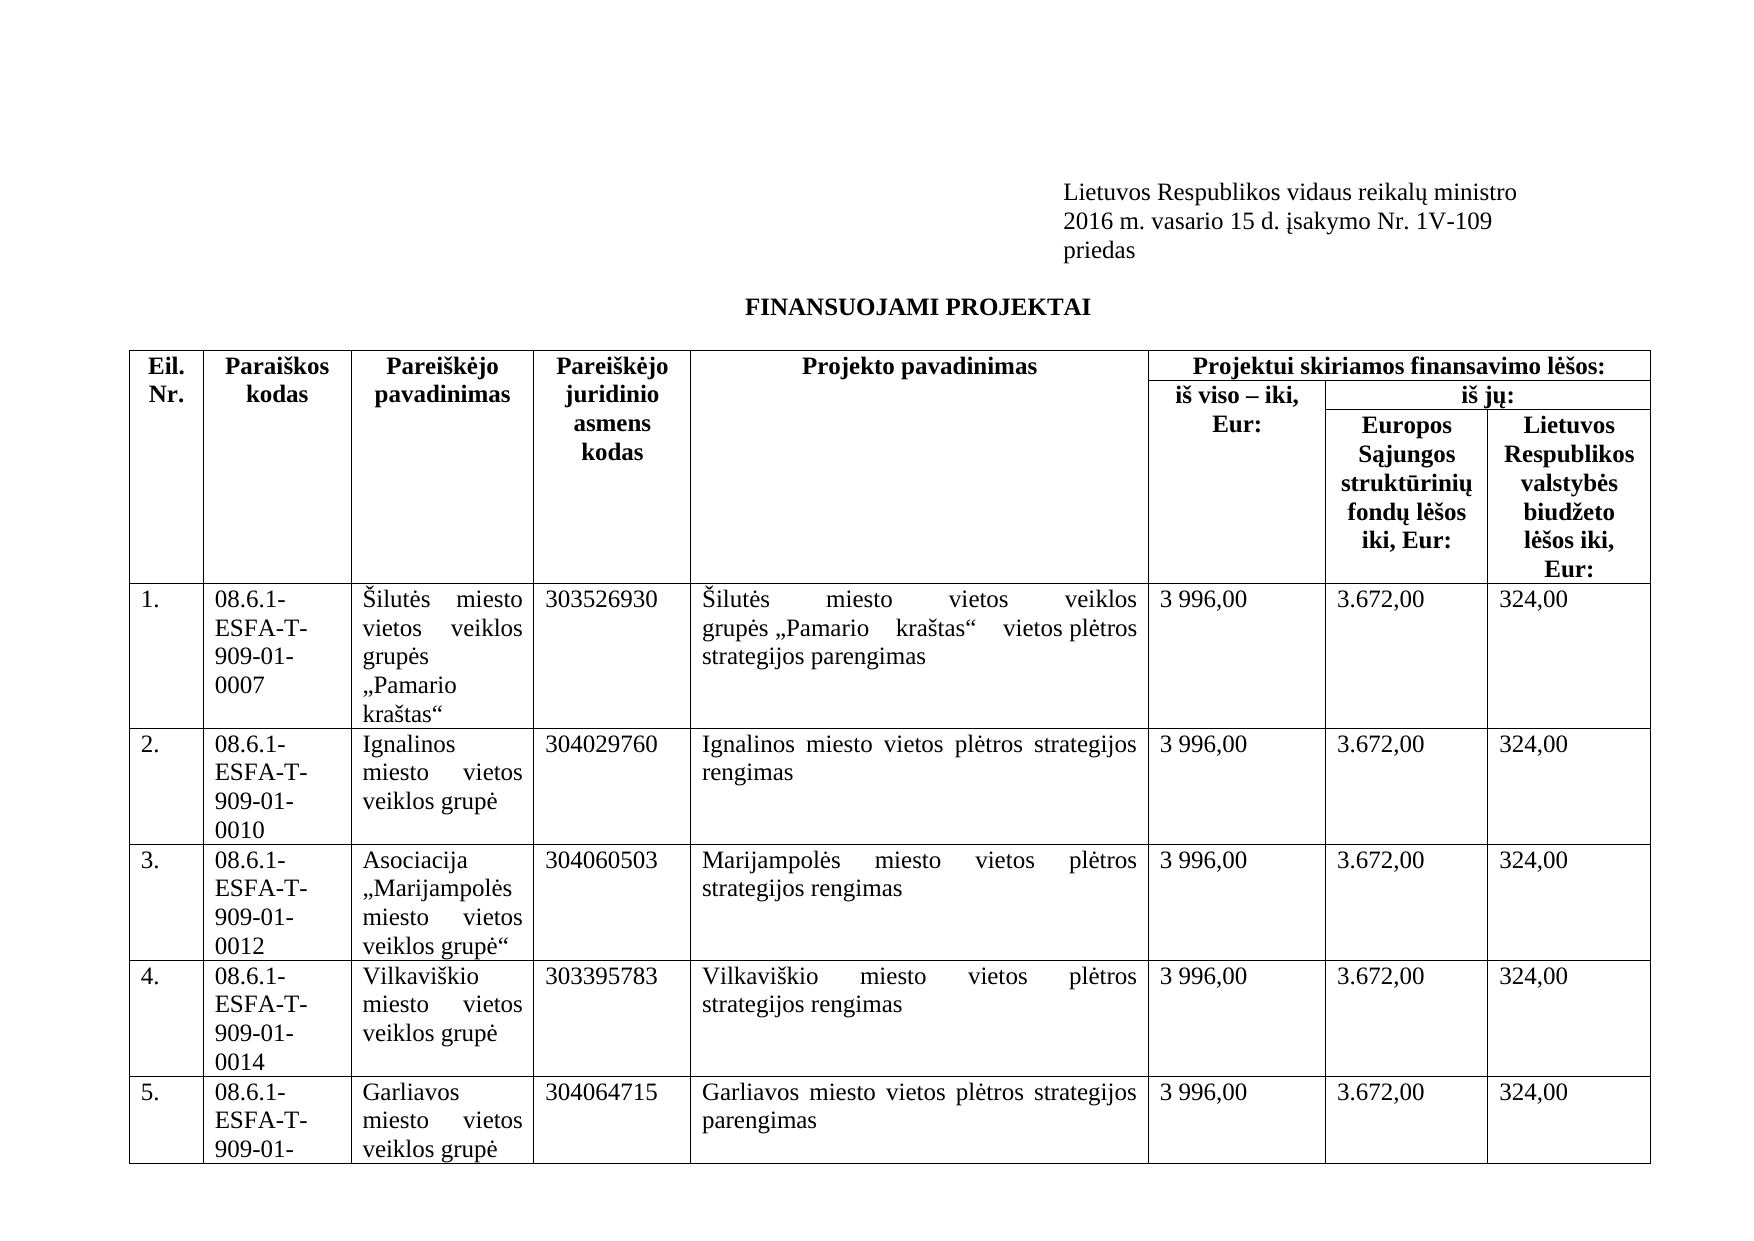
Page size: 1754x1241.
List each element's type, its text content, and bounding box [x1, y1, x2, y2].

table_cell 3 996,00 [1149, 584, 1325, 728]
table_cell iš viso – iki, Eur: [1149, 381, 1325, 583]
table_cell 324,00 [1488, 845, 1650, 960]
table_cell 3.672,00 [1326, 961, 1487, 1076]
table_cell 3 996,00 [1149, 845, 1325, 960]
table_cell 304064715 [534, 1077, 690, 1163]
text 2016 m. vasario 15 d. įsakymo Nr. 1V-109 [1063, 206, 1636, 235]
table_cell 303395783 [534, 961, 690, 1076]
table_cell 4. [130, 961, 203, 1076]
table_header Paraiškos kodas [204, 351, 351, 583]
table_cell Šilutės miesto vietos veiklos grupės „Pamario kraštas“ [352, 584, 533, 728]
table_cell 3.672,00 [1326, 729, 1487, 844]
table_cell 2. [130, 729, 203, 844]
table_cell 324,00 [1488, 584, 1650, 728]
table_cell Šilutės miesto vietos veiklos grupės „Pamario kraštas“ vietos plėtros strategijos parengimas [691, 584, 1148, 728]
table_cell 08.6.1-ESFA-T-909-01-0007 [204, 584, 351, 728]
table_cell 3.672,00 [1326, 1077, 1487, 1163]
table_cell Marijampolės miesto vietos plėtros strategijos rengimas [691, 845, 1148, 960]
text priedas [1063, 235, 1636, 263]
table_cell 3 996,00 [1149, 961, 1325, 1076]
table_cell Garliavos miesto vietos plėtros strategijos parengimas [691, 1077, 1148, 1163]
table_cell Ignalinos miesto vietos veiklos grupė [352, 729, 533, 844]
table_cell Vilkaviškio miesto vietos veiklos grupė [352, 961, 533, 1076]
table_cell 303526930 [534, 584, 690, 728]
table_cell 08.6.1-ESFA-T-909-01-0014 [204, 961, 351, 1076]
table_cell 324,00 [1488, 961, 1650, 1076]
table_header Projekto pavadinimas [691, 351, 1148, 583]
table_cell 3 996,00 [1149, 729, 1325, 844]
table_header Pareiškėjo pavadinimas [352, 351, 533, 583]
table_cell 3. [130, 845, 203, 960]
table_cell Asociacija „Marijampolės miesto vietos veiklos grupė“ [352, 845, 533, 960]
table_header Eil. Nr. [130, 351, 203, 583]
table_cell Ignalinos miesto vietos plėtros strategijos rengimas [691, 729, 1148, 844]
table_cell 304060503 [534, 845, 690, 960]
table_cell Garliavos miesto vietos veiklos grupė [352, 1077, 533, 1163]
table_cell Europos Sąjungos struktūrinių fondų lėšos iki, Eur: [1326, 410, 1487, 583]
table_cell 324,00 [1488, 1077, 1650, 1163]
table_cell 08.6.1-ESFA-T-909-01- [204, 1077, 351, 1163]
table_cell 3.672,00 [1326, 584, 1487, 728]
table_cell 1. [130, 584, 203, 728]
table_cell Vilkaviškio miesto vietos plėtros strategijos rengimas [691, 961, 1148, 1076]
table_cell 324,00 [1488, 729, 1650, 844]
table_header Projektui skiriamos finansavimo lėšos: [1149, 351, 1650, 379]
table_cell 3 996,00 [1149, 1077, 1325, 1163]
text Lietuvos Respublikos vidaus reikalų ministro [1063, 177, 1636, 206]
table_cell iš jų: [1326, 381, 1650, 409]
table_cell 08.6.1-ESFA-T-909-01-0010 [204, 729, 351, 844]
table_cell 5. [130, 1077, 203, 1163]
table_header Pareiškėjo juridinio asmens kodas [534, 351, 690, 583]
table_cell 304029760 [534, 729, 690, 844]
table_cell Lietuvos Respublikos valstybės biudžeto lėšos iki, Eur: [1488, 410, 1650, 583]
table_cell 3.672,00 [1326, 845, 1487, 960]
table_cell 08.6.1-ESFA-T-909-01-0012 [204, 845, 351, 960]
text FINANSUOJAMI PROJEKTAI [118, 292, 1636, 321]
